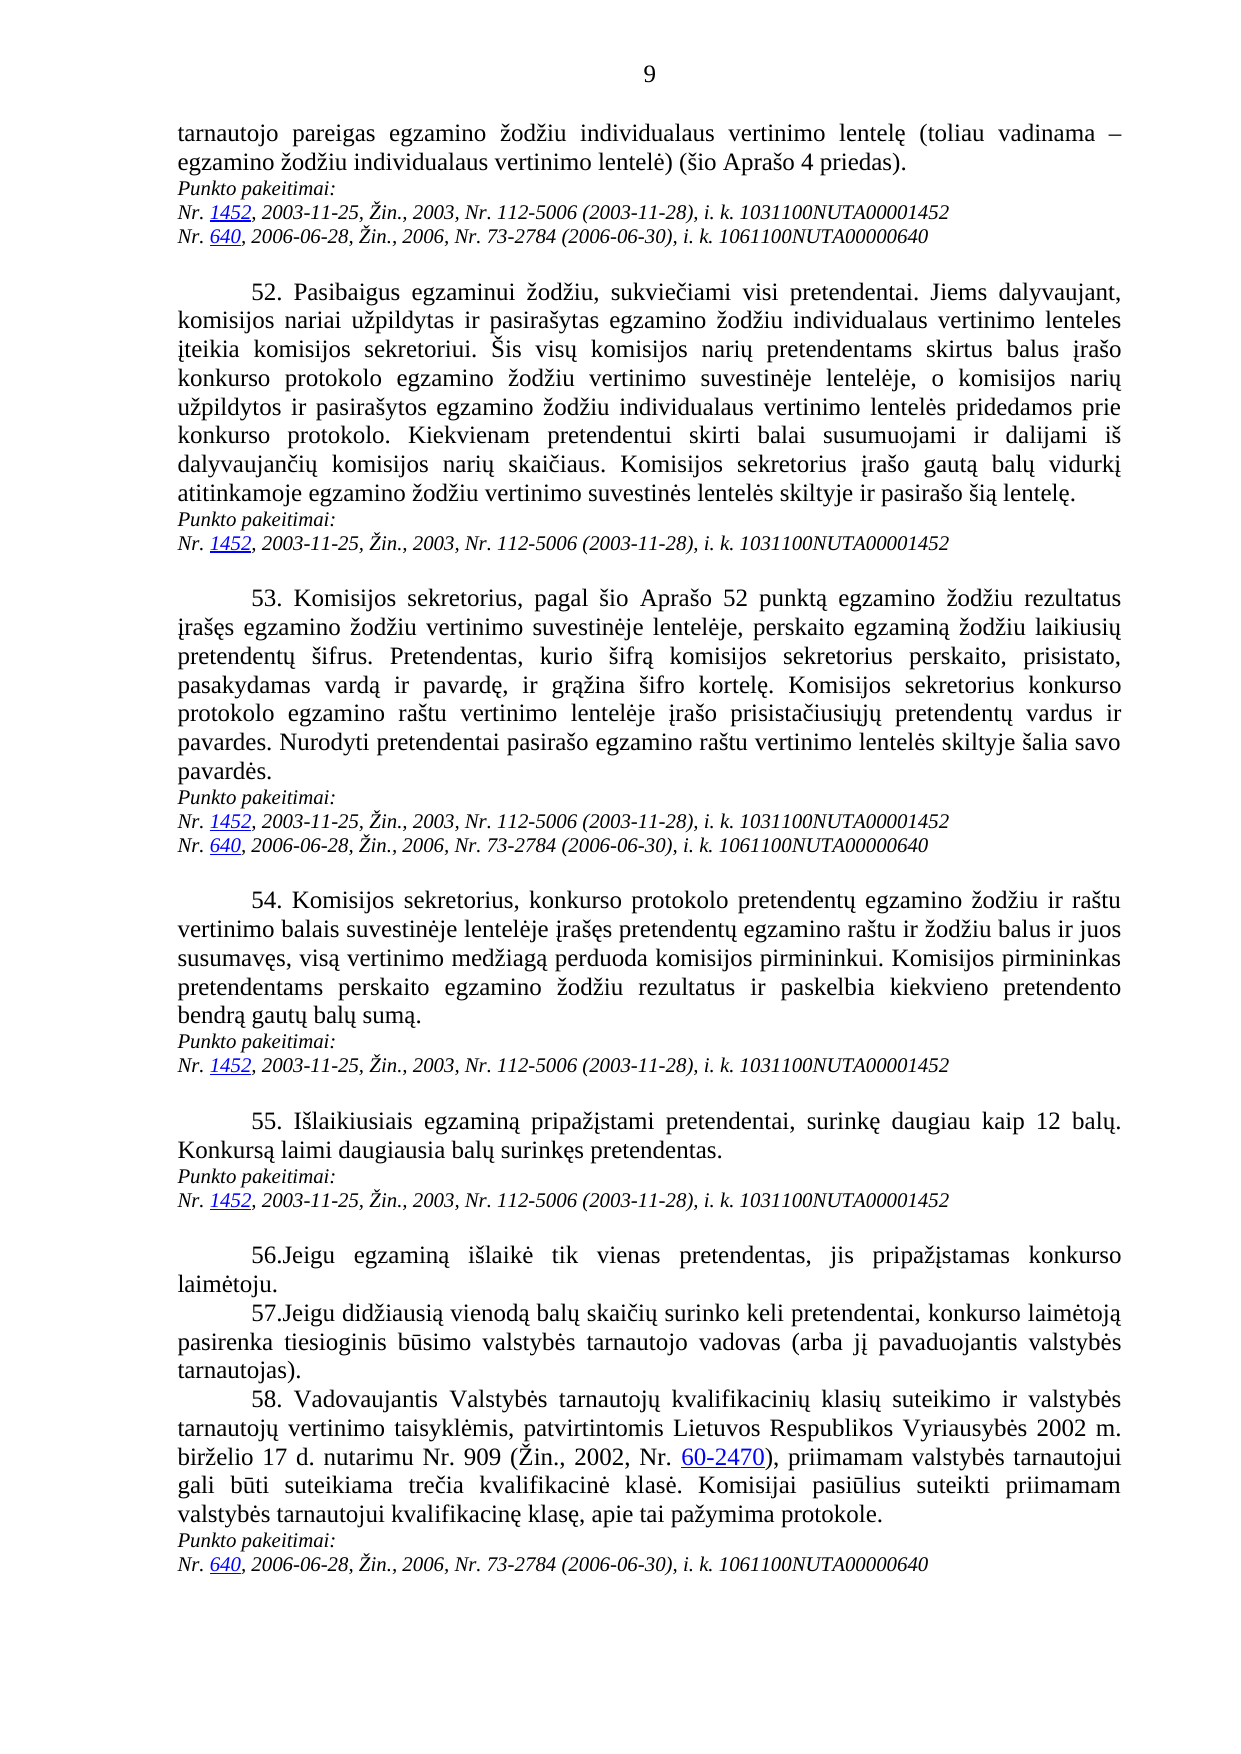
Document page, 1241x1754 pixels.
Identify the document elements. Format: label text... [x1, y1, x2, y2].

text 56.Jeigu egzaminą išlaikė tik vienas pretendentas, jis pripažįstamas konkurso laimėtoju. [177, 1241, 1122, 1298]
text Punkto pakeitimai: [177, 1528, 1122, 1552]
text Punkto pakeitimai: [177, 785, 1122, 809]
text Punkto pakeitimai: [177, 507, 1122, 531]
text 55. Išlaikiusiais egzaminą pripažįstami pretendentai, surinkę daugiau kaip 12 balų. Konkursą laimi daugiausia balų surinkęs pretendentas. [177, 1106, 1122, 1164]
text Nr. 1452, 2003-11-25, Žin., 2003, Nr. 112-5006 (2003-11-28), i. k. 1031100NUTA00001452 [177, 531, 1122, 555]
text Punkto pakeitimai: [177, 1029, 1122, 1053]
text 57.Jeigu didžiausią vienodą balų skaičių surinko keli pretendentai, konkurso laimėtoją pasirenka tiesioginis būsimo valstybės tarnautojo vadovas (arba jį pavaduojantis valstybės tarnautojas). [177, 1298, 1122, 1384]
text 54. Komisijos sekretorius, konkurso protokolo pretendentų egzamino žodžiu ir raštu vertinimo balais suvestinėje lentelėje įrašęs pretendentų egzamino raštu ir žodžiu balus ir juos susumavęs, visą vertinimo medžiagą perduoda komisijos pirmininkui. Komisijos pirmininkas pretendentams perskaito egzamino žodžiu rezultatus ir paskelbia kiekvieno pretendento bendrą gautų balų sumą. [177, 886, 1122, 1029]
text Nr. 640, 2006-06-28, Žin., 2006, Nr. 73-2784 (2006-06-30), i. k. 1061100NUTA00000640 [177, 224, 1122, 248]
text Nr. 1452, 2003-11-25, Žin., 2003, Nr. 112-5006 (2003-11-28), i. k. 1031100NUTA00001452 [177, 1188, 1122, 1212]
text 52. Pasibaigus egzaminui žodžiu, sukviečiami visi pretendentai. Jiems dalyvaujant, komisijos nariai užpildytas ir pasirašytas egzamino žodžiu individualaus vertinimo lenteles įteikia komisijos sekretoriui. Šis visų komisijos narių pretendentams skirtus balus įrašo konkurso protokolo egzamino žodžiu vertinimo suvestinėje lentelėje, o komisijos narių užpildytos ir pasirašytos egzamino žodžiu individualaus vertinimo lentelės pridedamos prie konkurso protokolo. Kiekvienam pretendentui skirti balai susumuojami ir dalijami iš dalyvaujančių komisijos narių skaičiaus. Komisijos sekretorius įrašo gautą balų vidurkį atitinkamoje egzamino žodžiu vertinimo suvestinės lentelės skiltyje ir pasirašo šią lentelę. [177, 277, 1122, 507]
text Nr. 1452, 2003-11-25, Žin., 2003, Nr. 112-5006 (2003-11-28), i. k. 1031100NUTA00001452 [177, 200, 1122, 224]
text 58. Vadovaujantis Valstybės tarnautojų kvalifikacinių klasių suteikimo ir valstybės tarnautojų vertinimo taisyklėmis, patvirtintomis Lietuvos Respublikos Vyriausybės 2002 m. birželio 17 d. nutarimu Nr. 909 (Žin., 2002, Nr. 60-2470), priimamam valstybės tarnautojui gali būti suteikiama trečia kvalifikacinė klasė. Komisijai pasiūlius suteikti priimamam valstybės tarnautojui kvalifikacinę klasę, apie tai pažymima protokole. [177, 1384, 1122, 1528]
text 53. Komisijos sekretorius, pagal šio Aprašo 52 punktą egzamino žodžiu rezultatus įrašęs egzamino žodžiu vertinimo suvestinėje lentelėje, perskaito egzaminą žodžiu laikiusių pretendentų šifrus. Pretendentas, kurio šifrą komisijos sekretorius perskaito, prisistato, pasakydamas vardą ir pavardę, ir grąžina šifro kortelę. Komisijos sekretorius konkurso protokolo egzamino raštu vertinimo lentelėje įrašo prisistačiusiųjų pretendentų vardus ir pavardes. Nurodyti pretendentai pasirašo egzamino raštu vertinimo lentelės skiltyje šalia savo pavardės. [177, 583, 1122, 785]
text tarnautojo pareigas egzamino žodžiu individualaus vertinimo lentelę (toliau vadinama – egzamino žodžiu individualaus vertinimo lentelė) (šio Aprašo 4 priedas). [177, 118, 1122, 176]
text Nr. 640, 2006-06-28, Žin., 2006, Nr. 73-2784 (2006-06-30), i. k. 1061100NUTA00000640 [177, 833, 1122, 857]
text Nr. 640, 2006-06-28, Žin., 2006, Nr. 73-2784 (2006-06-30), i. k. 1061100NUTA00000640 [177, 1552, 1122, 1576]
text Nr. 1452, 2003-11-25, Žin., 2003, Nr. 112-5006 (2003-11-28), i. k. 1031100NUTA00001452 [177, 809, 1122, 833]
text Punkto pakeitimai: [177, 1164, 1122, 1188]
text Punkto pakeitimai: [177, 176, 1122, 200]
text Nr. 1452, 2003-11-25, Žin., 2003, Nr. 112-5006 (2003-11-28), i. k. 1031100NUTA00001452 [177, 1053, 1122, 1077]
